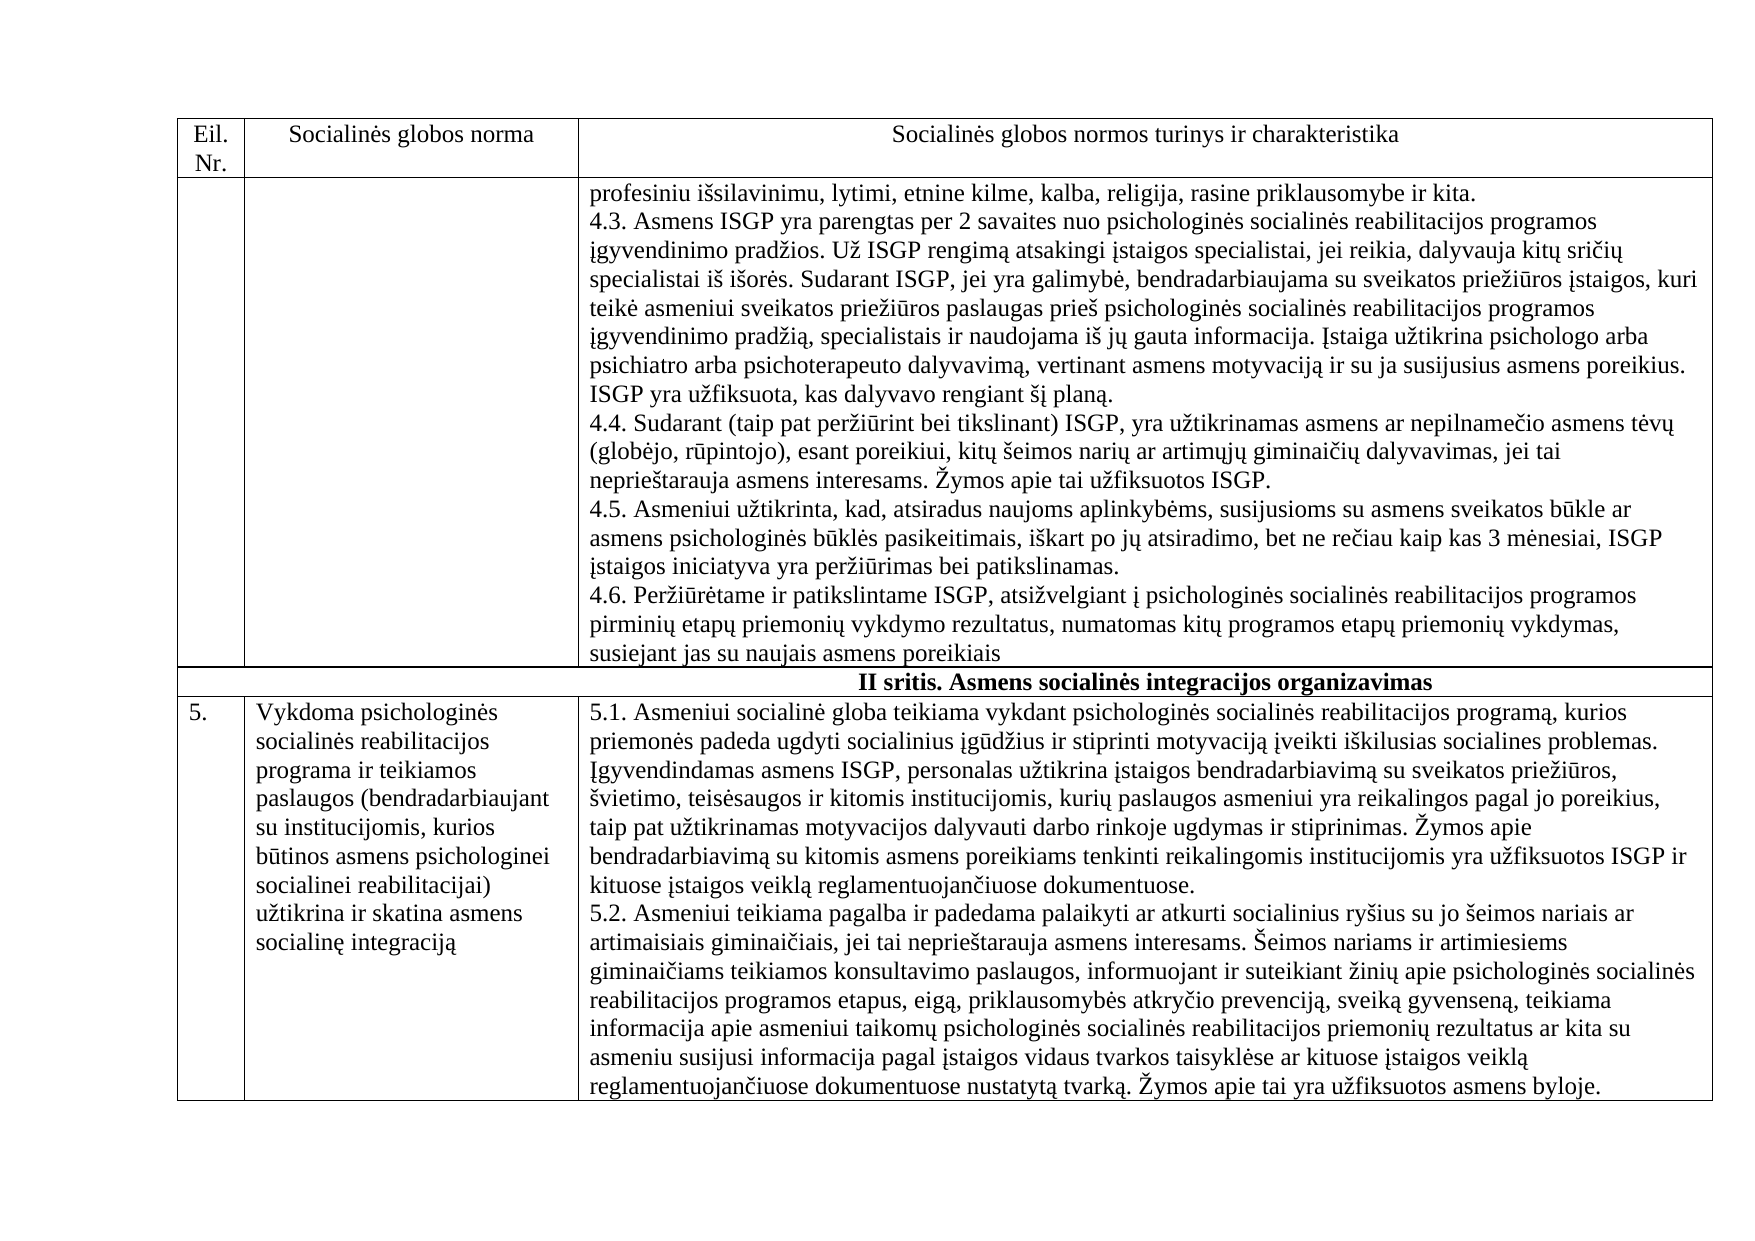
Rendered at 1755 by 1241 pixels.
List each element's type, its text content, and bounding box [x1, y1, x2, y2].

table_cell [244, 668, 578, 696]
table_header Socialinės globos normos turinys ir charakteristika [579, 119, 1712, 177]
table_cell profesiniu išsilavinimu, lytimi, etnine kilme, kalba, religija, rasine priklausomybe ir kita. 4.3. Asmens ISGP yra parengtas per 2 savaites nuo psichologinės socialinės reabilitacijos programos įgyvendinimo pradžios. Už ISGP rengimą atsakingi įstaigos specialistai, jei reikia, dalyvauja kitų sričių specialistai iš išorės. Sudarant ISGP, jei yra galimybė, bendradarbiaujama su sveikatos priežiūros įstaigos, kuri teikė asmeniui sveikatos priežiūros paslaugas prieš psichologinės socialinės reabilitacijos programos įgyvendinimo pradžią, specialistais ir naudojama iš jų gauta informacija. Įstaiga užtikrina psichologo arba psichiatro arba psichoterapeuto dalyvavimą, vertinant asmens motyvaciją ir su ja susijusius asmens poreikius. ISGP yra užfiksuota, kas dalyvavo rengiant šį planą. 4.4. Sudarant (taip pat peržiūrint bei tikslinant) ISGP, yra užtikrinamas asmens ar nepilnamečio asmens tėvų (globėjo, rūpintojo), esant poreikiui, kitų šeimos narių ar artimųjų giminaičių dalyvavimas, jei tai neprieštarauja asmens interesams. Žymos apie tai užfiksuotos ISGP. 4.5. Asmeniui užtikrinta, kad, atsiradus naujoms aplinkybėms, susijusioms su asmens sveikatos būkle ar asmens psichologinės būklės pasikeitimais, iškart po jų atsiradimo, bet ne rečiau kaip kas 3 mėnesiai, ISGP įstaigos iniciatyva yra peržiūrimas bei patikslinamas. 4.6. Peržiūrėtame ir patikslintame ISGP, atsižvelgiant į psichologinės socialinės reabilitacijos programos pirminių etapų priemonių vykdymo rezultatus, numatomas kitų programos etapų priemonių vykdymas, susiejant jas su naujais asmens poreikiais [579, 178, 1712, 666]
table_cell II sritis. Asmens socialinės integracijos organizavimas [578, 668, 1712, 696]
table_cell 5. [178, 697, 244, 1100]
table_cell [245, 178, 578, 666]
table_cell [178, 178, 244, 666]
table_cell 5.1. Asmeniui socialinė globa teikiama vykdant psichologinės socialinės reabilitacijos programą, kurios priemonės padeda ugdyti socialinius įgūdžius ir stiprinti motyvaciją įveikti iškilusias socialines problemas. Įgyvendindamas asmens ISGP, personalas užtikrina įstaigos bendradarbiavimą su sveikatos priežiūros, švietimo, teisėsaugos ir kitomis institucijomis, kurių paslaugos asmeniui yra reikalingos pagal jo poreikius, taip pat užtikrinamas motyvacijos dalyvauti darbo rinkoje ugdymas ir stiprinimas. Žymos apie bendradarbiavimą su kitomis asmens poreikiams tenkinti reikalingomis institucijomis yra užfiksuotos ISGP ir kituose įstaigos veiklą reglamentuojančiuose dokumentuose. 5.2. Asmeniui teikiama pagalba ir padedama palaikyti ar atkurti socialinius ryšius su jo šeimos nariais ar artimaisiais giminaičiais, jei tai neprieštarauja asmens interesams. Šeimos nariams ir artimiesiems giminaičiams teikiamos konsultavimo paslaugos, informuojant ir suteikiant žinių apie psichologinės socialinės reabilitacijos programos etapus, eigą, priklausomybės atkryčio prevenciją, sveiką gyvenseną, teikiama informacija apie asmeniui taikomų psichologinės socialinės reabilitacijos priemonių rezultatus ar kita su asmeniu susijusi informacija pagal įstaigos vidaus tvarkos taisyklėse ar kituose įstaigos veiklą reglamentuojančiuose dokumentuose nustatytą tvarką. Žymos apie tai yra užfiksuotos asmens byloje. [579, 697, 1712, 1100]
table_header Eil. Nr. [178, 119, 244, 177]
table_header Socialinės globos norma [245, 119, 578, 177]
table_cell Vykdoma psichologinės socialinės reabilitacijos programa ir teikiamos paslaugos (bendradarbiaujant su institucijomis, kurios būtinos asmens psichologinei socialinei reabilitacijai) užtikrina ir skatina asmens socialinę integraciją [245, 697, 578, 1100]
table_cell [178, 668, 244, 696]
